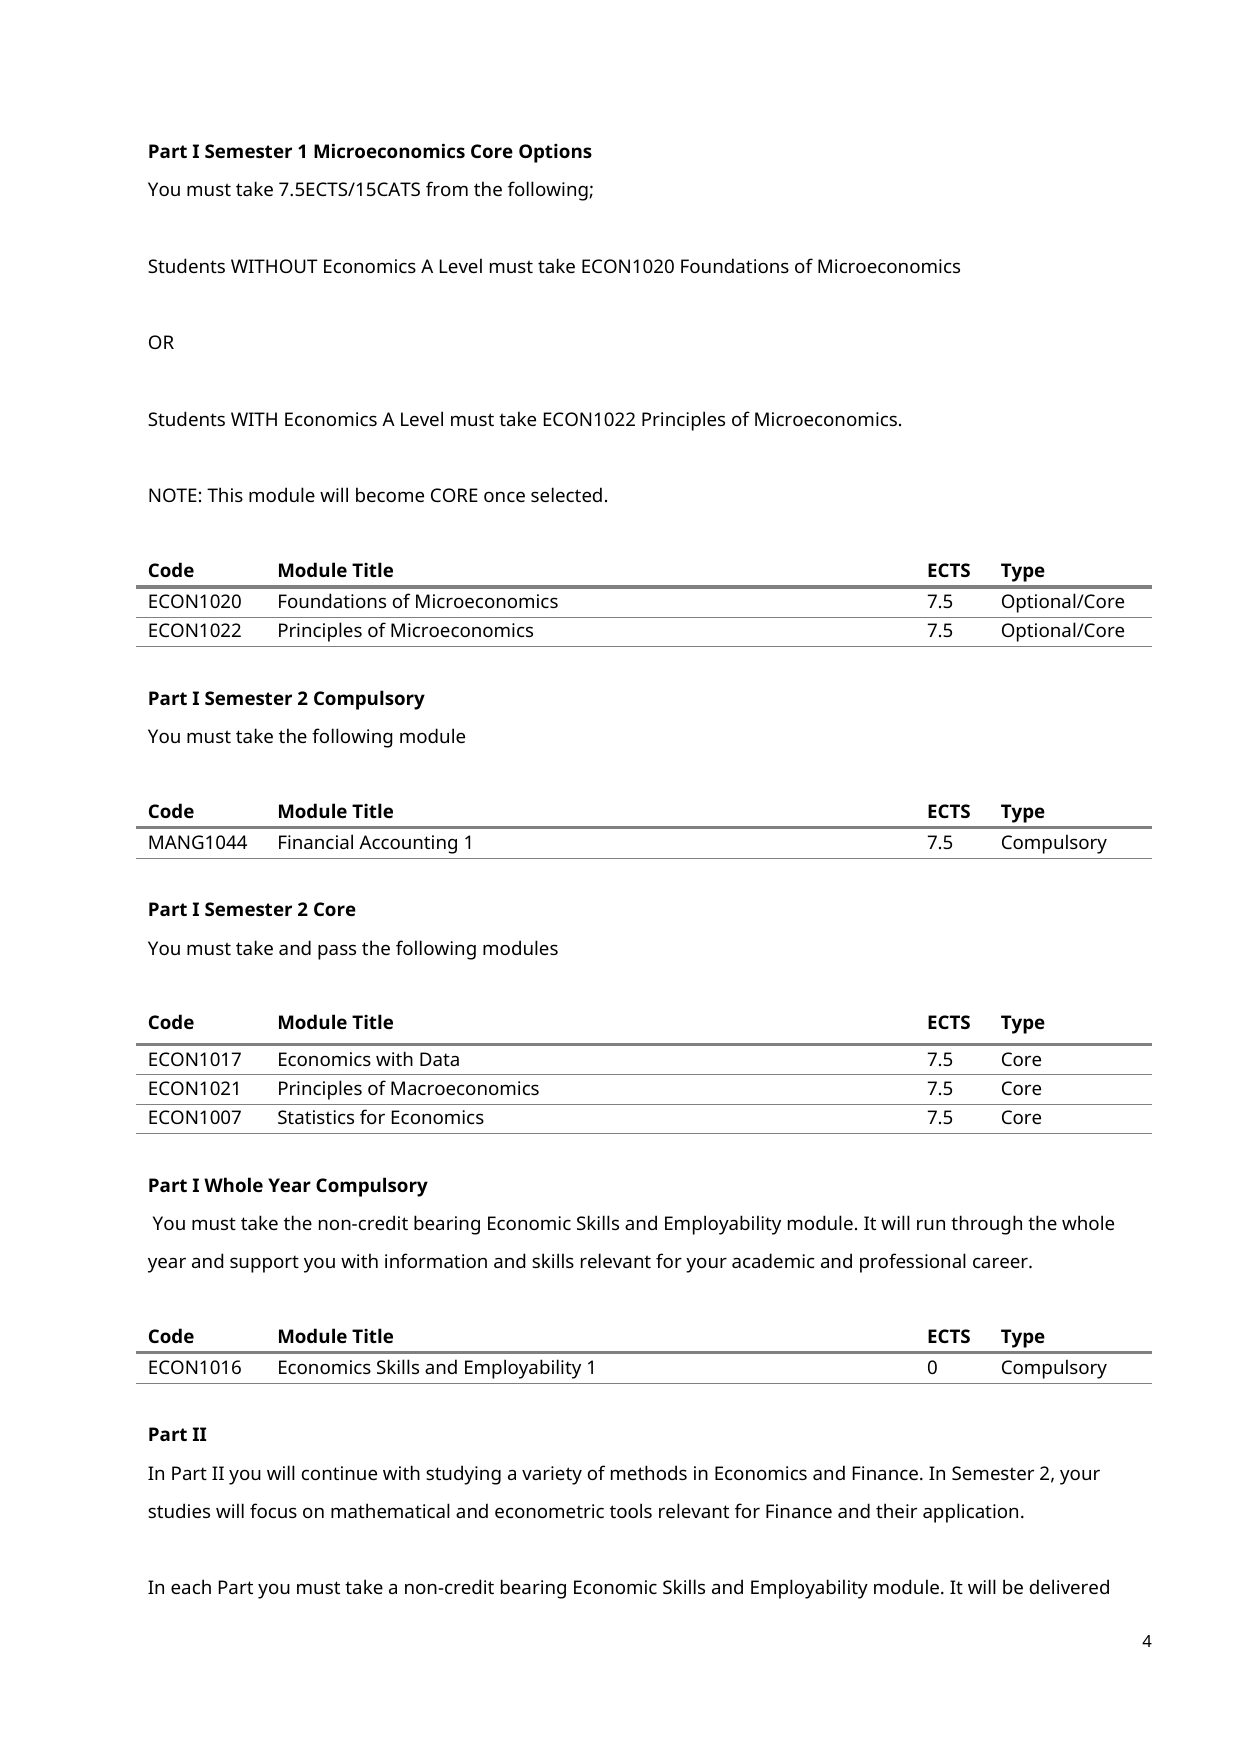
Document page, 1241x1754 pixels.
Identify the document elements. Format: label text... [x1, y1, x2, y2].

table_cell ECON1017 [136, 1046, 266, 1074]
table_cell Optional/Core [989, 618, 1152, 646]
table_cell 7.5 [916, 1105, 989, 1133]
table_cell 7.5 [916, 829, 989, 857]
table_cell Part I Whole Year Compulsory You must take the non-credit bearing Economic Skills and Employability module. It will run through the whole year and support you with information and skills relevant for your academic and professional career. [136, 1134, 1152, 1323]
table_cell Economics Skills and Employability 1 [266, 1354, 916, 1382]
table_cell 7.5 [916, 589, 989, 617]
table_cell Principles of Microeconomics [266, 618, 916, 646]
table_cell 0 [916, 1354, 989, 1382]
table_cell Compulsory [989, 829, 1152, 857]
table_cell Financial Accounting 1 [266, 829, 916, 857]
table_cell ECON1022 [136, 618, 266, 646]
table_cell ECON1007 [136, 1105, 266, 1133]
table_cell ECTS [916, 1010, 989, 1043]
table_cell ECTS [916, 557, 989, 585]
table_cell Economics with Data [266, 1046, 916, 1074]
table_cell Part I Semester 2 Core You must take and pass the following modules [136, 859, 1152, 1009]
table_cell ECON1016 [136, 1354, 266, 1382]
table_cell Module Title [266, 557, 916, 585]
table_cell 7.5 [916, 1046, 989, 1074]
table_cell Module Title [266, 1010, 916, 1043]
table_cell Core [989, 1075, 1152, 1103]
table_cell ECTS [916, 798, 989, 826]
table_cell Statistics for Economics [266, 1105, 916, 1133]
table_cell Part I Semester 2 Compulsory You must take the following module [136, 647, 1152, 798]
table_cell Foundations of Microeconomics [266, 589, 916, 617]
table_cell Core [989, 1105, 1152, 1133]
table_cell Code [136, 1010, 266, 1043]
table_cell Part I Semester 1 Microeconomics Core Options You must take 7.5ECTS/15CATS from the following; Students WITHOUT Economics A Level must take ECON1020 Foundations of Microeconomics OR Students WITH Economics A Level must take ECON1022 Principles of Microeconomics. NOTE: This module will become CORE once selected. [136, 99, 1152, 557]
table_cell MANG1044 [136, 829, 266, 857]
table_cell Type [989, 1323, 1152, 1351]
table_cell Module Title [266, 798, 916, 826]
table_cell Core [989, 1046, 1152, 1074]
table_cell Type [989, 557, 1152, 585]
table_cell Module Title [266, 1323, 916, 1351]
table_cell ECTS [916, 1323, 989, 1351]
table_cell 7.5 [916, 1075, 989, 1103]
table_cell Code [136, 1323, 266, 1351]
table_cell Part II In Part II you will continue with studying a variety of methods in Economics and Finance. In Semester 2, your studies will focus on mathematical and econometric tools relevant for Finance and their application. In each Part you must take a non-credit bearing Economic Skills and Employability module. It will be delivered [136, 1384, 1152, 1600]
table_cell Type [989, 798, 1152, 826]
table_cell Compulsory [989, 1354, 1152, 1382]
table_cell 7.5 [916, 618, 989, 646]
table_cell Code [136, 798, 266, 826]
table_cell Code [136, 557, 266, 585]
table_cell Optional/Core [989, 589, 1152, 617]
table_cell ECON1021 [136, 1075, 266, 1103]
table_cell Principles of Macroeconomics [266, 1075, 916, 1103]
table_cell Type [989, 1010, 1152, 1043]
table_cell ECON1020 [136, 589, 266, 617]
